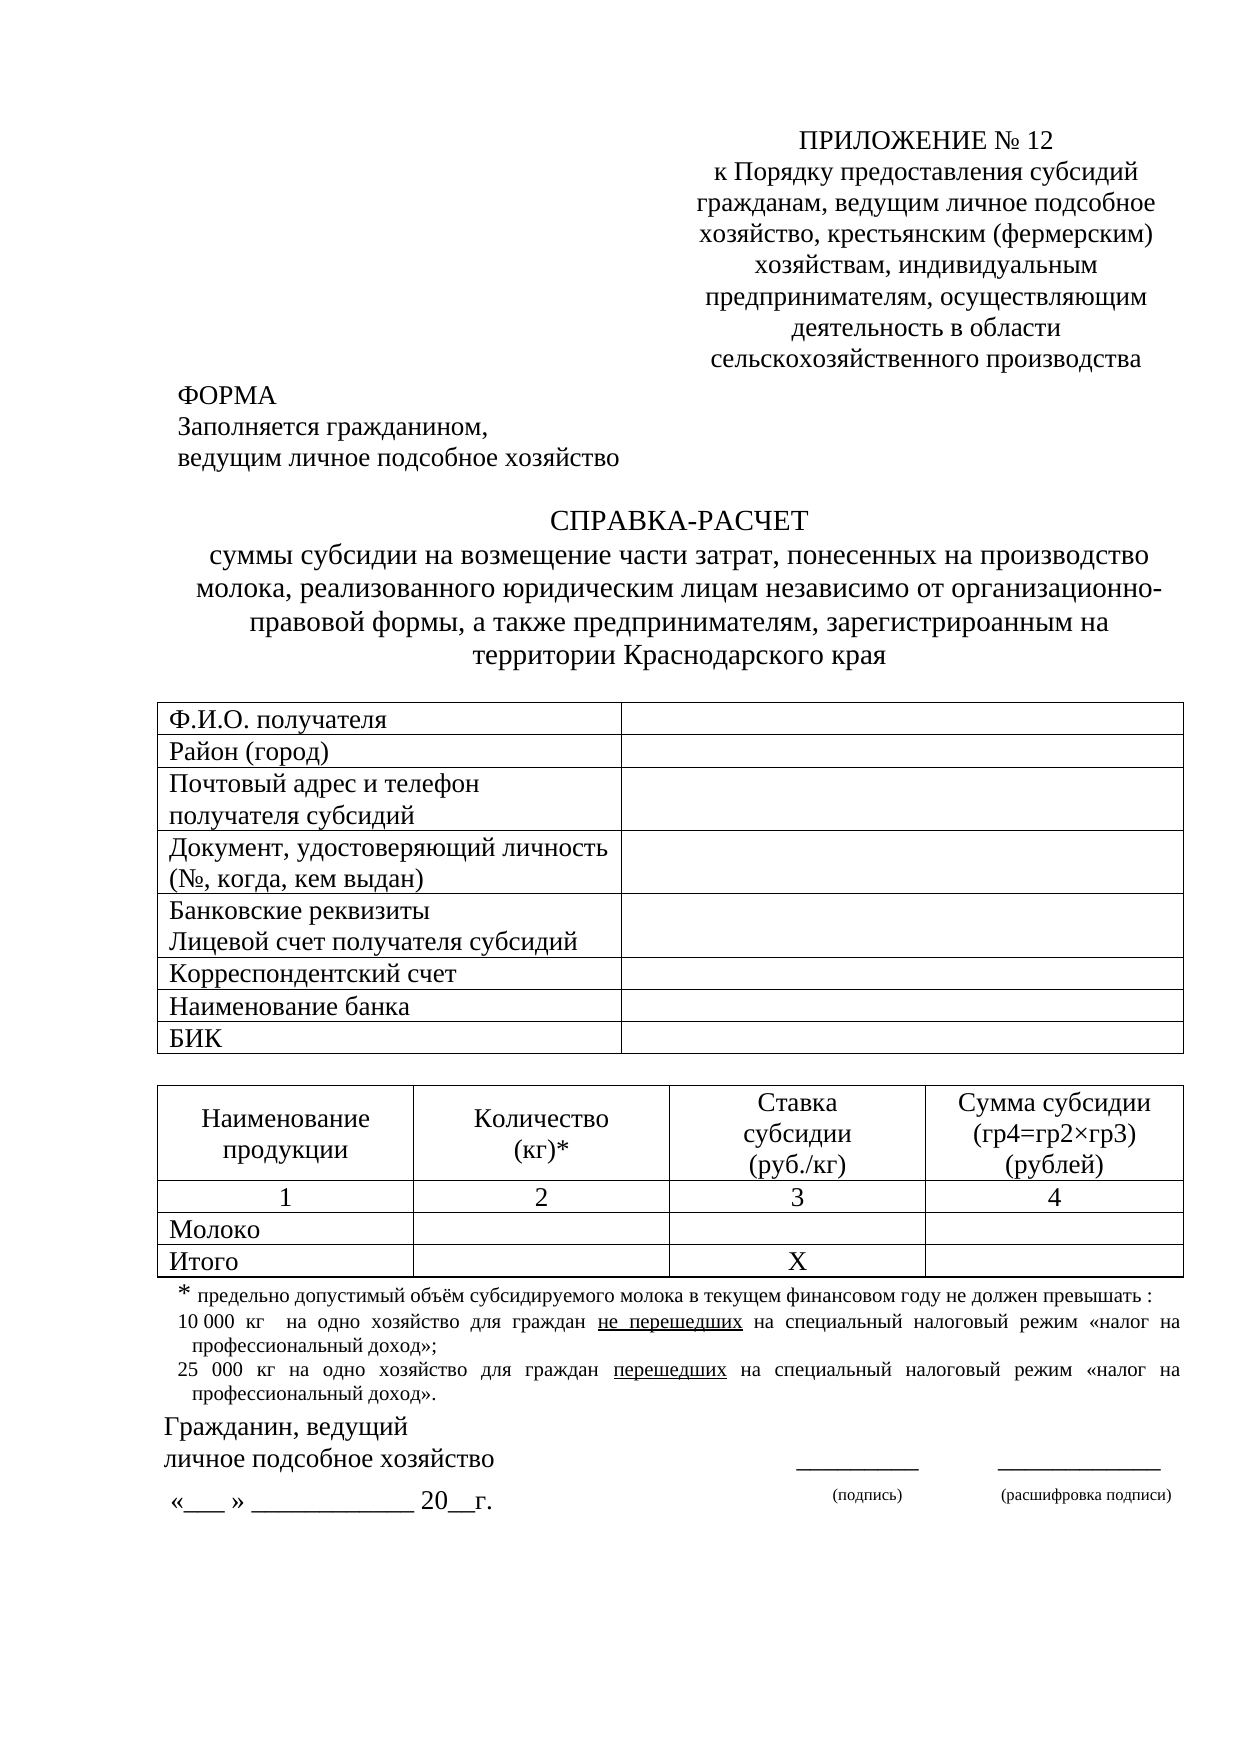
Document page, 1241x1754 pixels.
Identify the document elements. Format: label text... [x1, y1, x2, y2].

table_cell Корреспондентский счет [158, 958, 621, 989]
table_header ПРИЛОЖЕНИЕ № 12 к Порядку предоставления субсидий гражданам, ведущим личное подсобное хозяйство, крестьянским (фермерским) хозяйствам, индивидуальным предпринимателям, осуществляющим деятельность в области сельскохозяйственного производства [676, 118, 1176, 379]
table_cell Документ, удостоверяющий личность (№, когда, кем выдан) [158, 831, 621, 893]
table_header Количество (кг)* [414, 1086, 669, 1180]
table_header Гражданин, ведущий личное подсобное хозяйство [158, 1405, 791, 1478]
table_cell 1 [158, 1181, 413, 1212]
table_cell 4 [926, 1181, 1183, 1212]
table_header [622, 703, 1183, 734]
table_cell [414, 1213, 669, 1244]
table_cell [944, 1479, 992, 1521]
table_cell 2 [414, 1181, 669, 1212]
table_cell [414, 1245, 669, 1276]
table_cell [926, 1213, 1183, 1244]
table_cell [670, 1213, 925, 1244]
table_cell [622, 894, 1183, 957]
table_cell (подпись) [791, 1479, 944, 1521]
table_header ____________ [992, 1405, 1180, 1478]
table_cell Молоко [158, 1213, 413, 1244]
text СПРАВКА-РАСЧЕТ [177, 503, 1181, 537]
table_cell Почтовый адрес и телефон получателя субсидий [158, 768, 621, 830]
table_cell Наименование банка [158, 990, 621, 1021]
table_cell [622, 831, 1183, 893]
text 10 000 кг на одно хозяйство для граждан не перешедших на специальный налоговый режим «налог на профессиональный доход»; [177, 1308, 1181, 1357]
table_header [177, 118, 676, 379]
table_cell [926, 1245, 1183, 1276]
table_cell [622, 990, 1183, 1021]
table_header [944, 1405, 992, 1478]
table_cell [622, 958, 1183, 989]
table_cell Х [670, 1245, 925, 1276]
table_cell Итого [158, 1245, 413, 1276]
table_cell БИК [158, 1022, 621, 1053]
table_cell Банковские реквизиты Лицевой счет получателя субсидий [158, 894, 621, 957]
text ФОРМА [177, 379, 1181, 410]
text суммы субсидии на возмещение части затрат, понесенных на производство молока, реализованного юридическим лицам независимо от организационно-правовой формы, а также предпринимателям, зарегистрироанным на территории Краснодарского края [177, 537, 1181, 671]
text * предельно допустимый объём субсидируемого молока в текущем финансовом году не должен превышать : [177, 1278, 1181, 1308]
table_cell (расшифровка подписи) [992, 1479, 1180, 1521]
table_cell [622, 768, 1183, 830]
table_header Наименование продукции [158, 1086, 413, 1180]
table_cell Район (город) [158, 735, 621, 767]
table_cell «___ » ____________ 20__г. [158, 1479, 791, 1521]
table_header Сумма субсидии (гр4=гр2×гр3) (рублей) [926, 1086, 1183, 1180]
table_cell [622, 1022, 1183, 1053]
table_cell 3 [670, 1181, 925, 1212]
table_cell [622, 735, 1183, 767]
table_header Ф.И.О. получателя [158, 703, 621, 734]
text Заполняется гражданином, [177, 410, 1181, 441]
table_header _________ [791, 1405, 944, 1478]
text ведущим личное подсобное хозяйство [177, 441, 1181, 472]
table_header Ставка субсидии (руб./кг) [670, 1086, 925, 1180]
text 25 000 кг на одно хозяйство для граждан перешедших на специальный налоговый режим «налог на профессиональный доход». [177, 1357, 1181, 1405]
